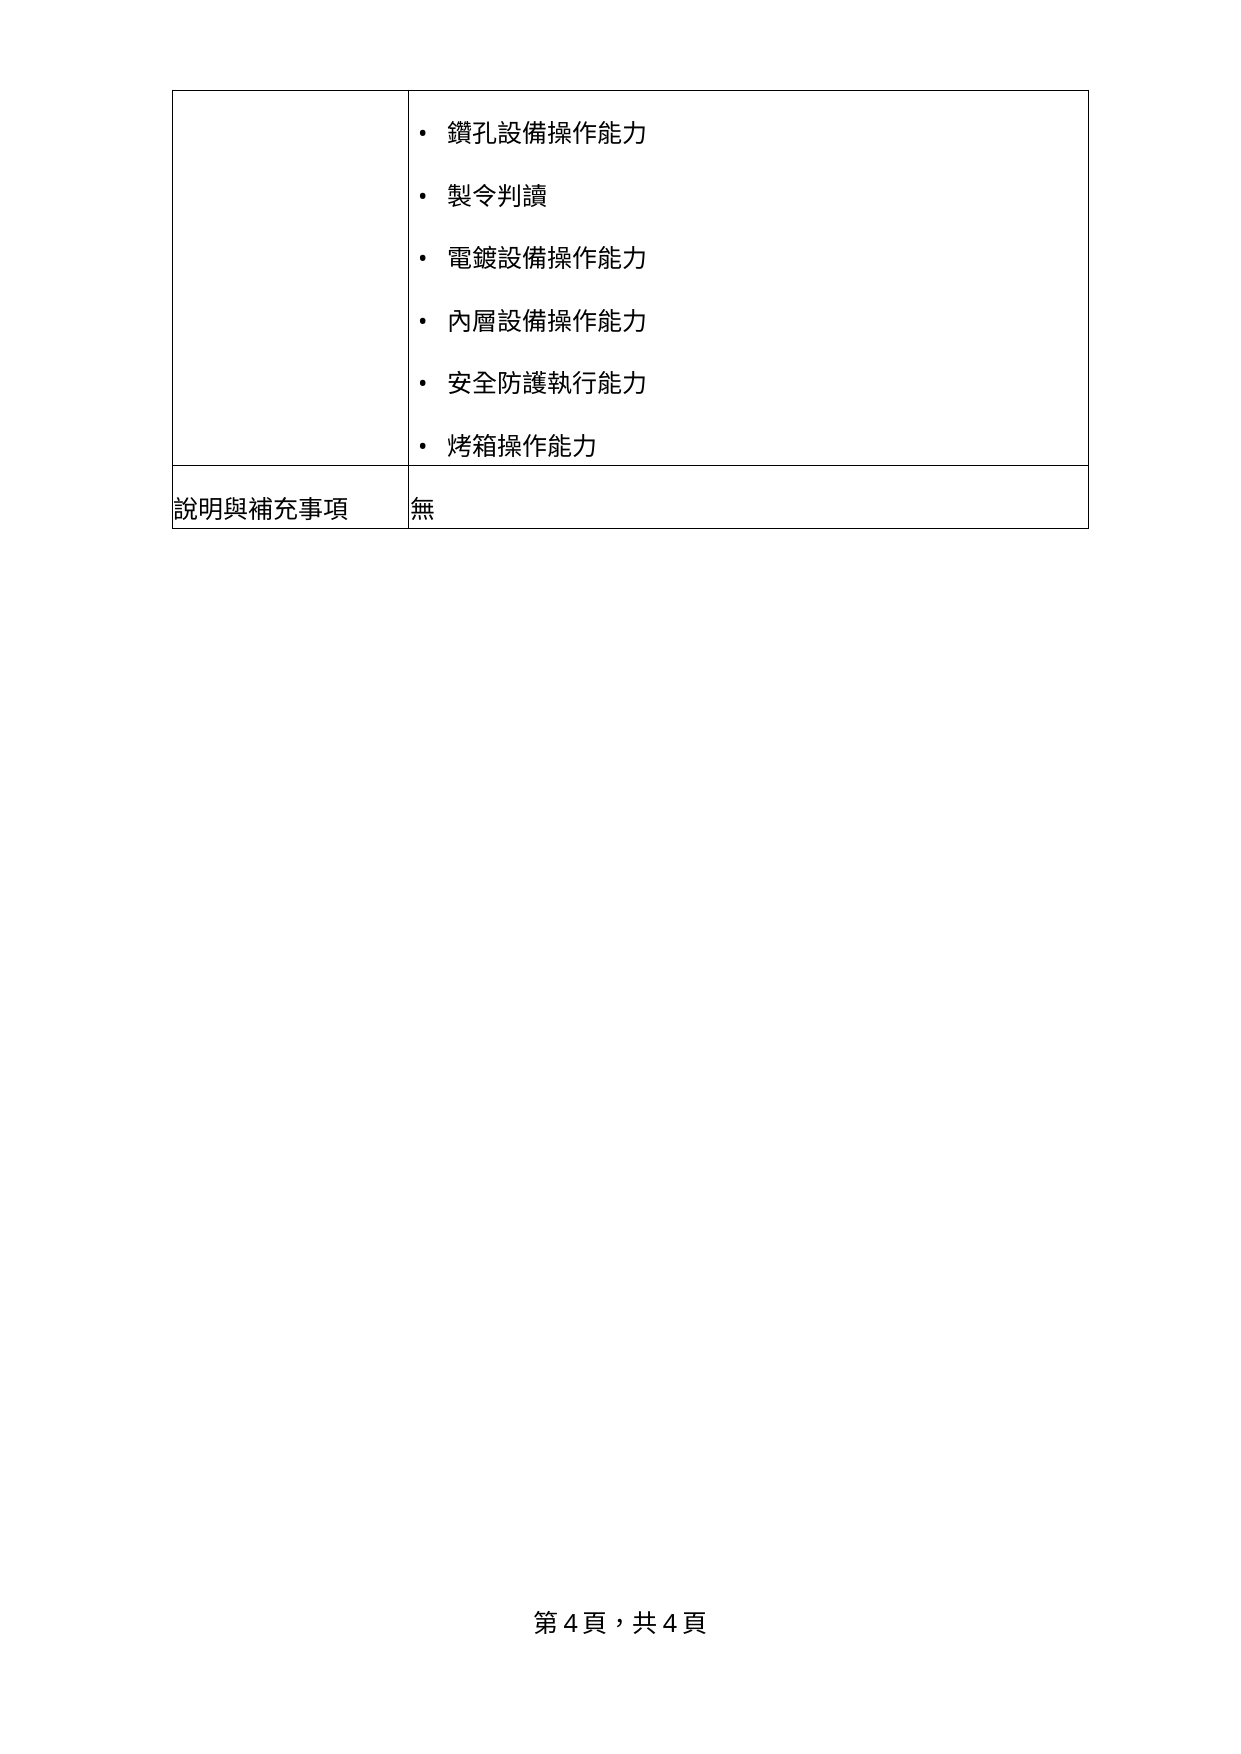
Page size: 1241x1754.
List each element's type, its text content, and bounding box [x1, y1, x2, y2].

table_cell [173, 91, 408, 465]
table_cell 說明與補充事項 [173, 466, 408, 528]
table_cell 無 [409, 466, 1088, 528]
table_cell 埋孔作業能力 手冊閱讀能力 清潔與檢查能力 AOI光學檢測能力 黑化或棕化設備操作 標準作業程序（SOP）閱讀能力 層壓板之相關品質（外觀、厚度等）判別 真空熱壓機操作 內層板規格辨識能力 鑽孔設備操作能力 製令判讀 電鍍設備操作能力 內層設備操作能力 安全防護執行能力 烤箱操作能力 [409, 91, 1088, 465]
